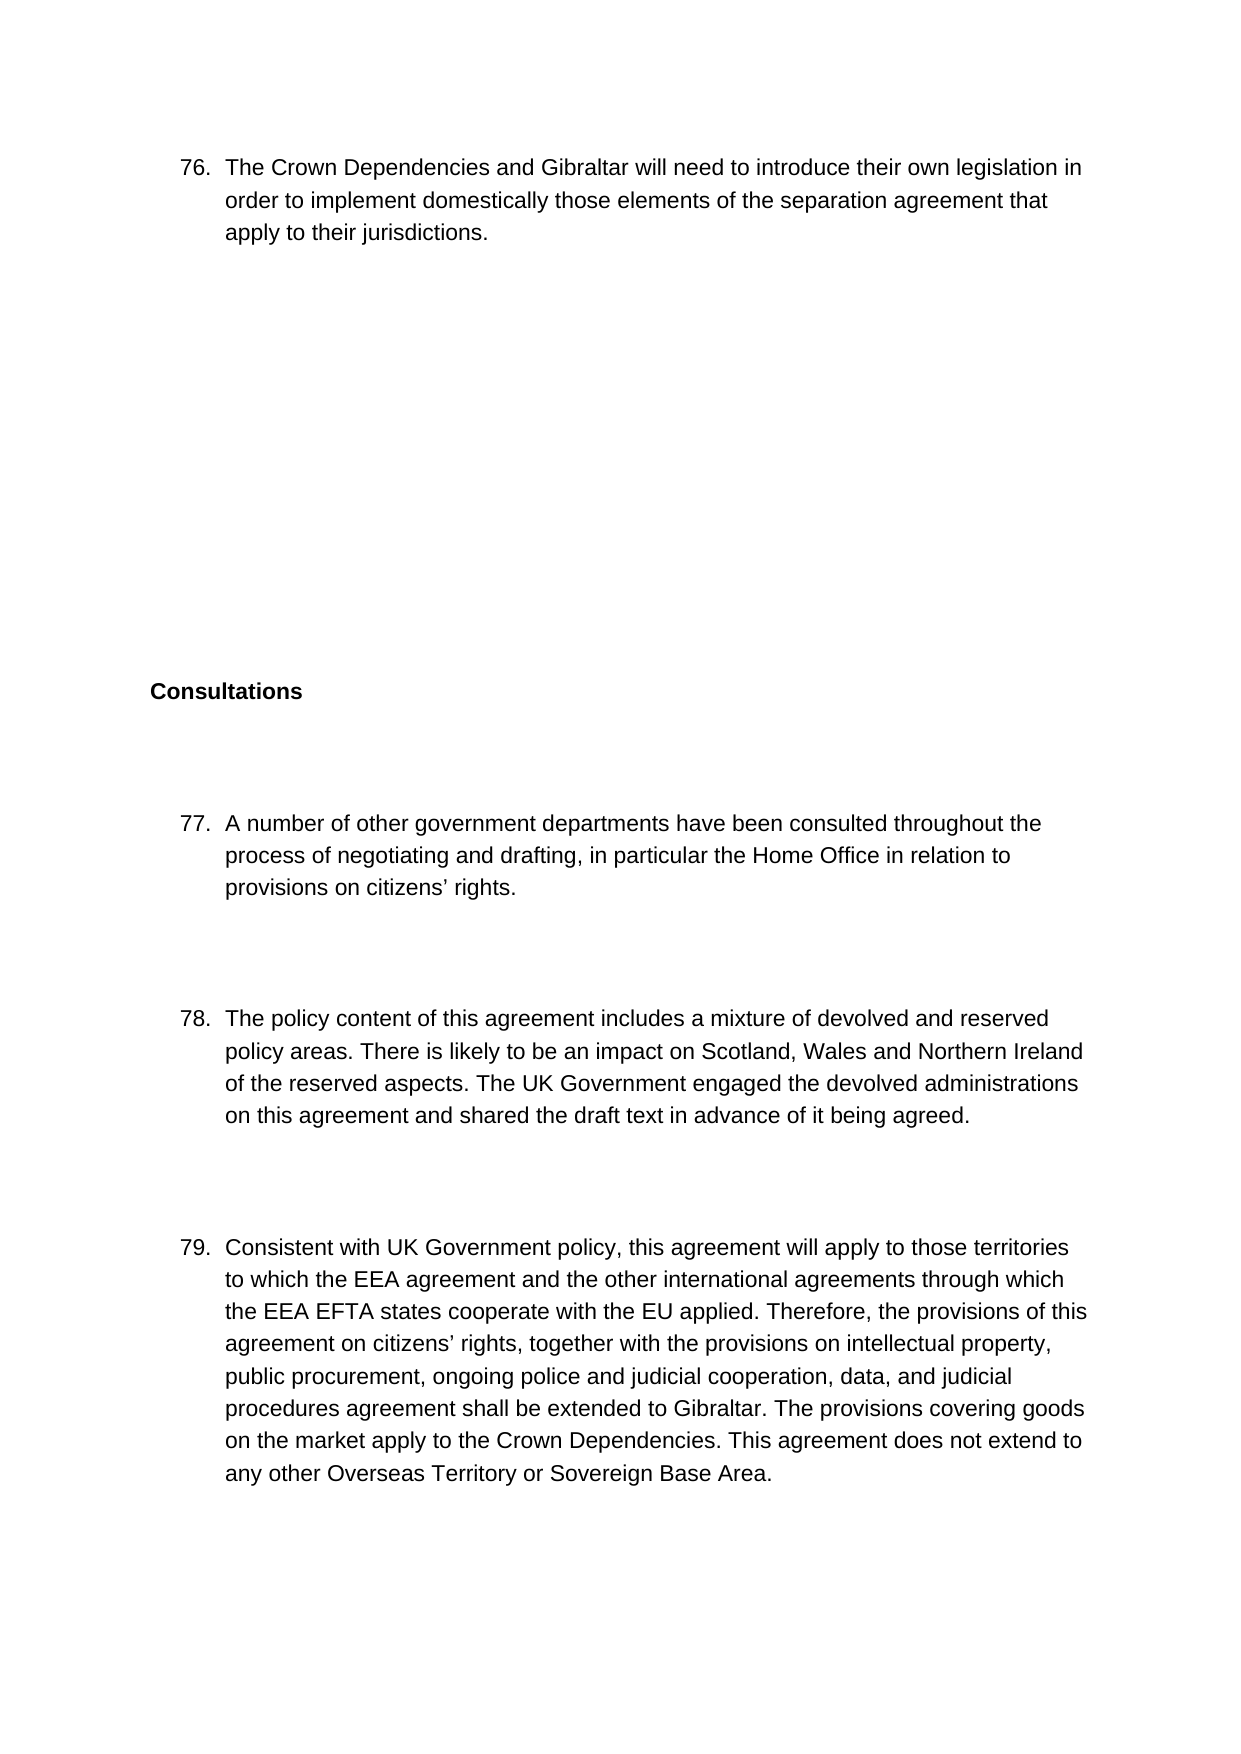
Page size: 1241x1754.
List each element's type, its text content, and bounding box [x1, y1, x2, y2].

text 79. Consistent with UK Government policy, this agreement will apply to those territories to which the EEA agreement and the other international agreements through which the EEA EFTA states cooperate with the EU applied. Therefore, the provisions of this agreement on citizens’ rights, together with the provisions on intellectual property, public procurement, ongoing police and judicial cooperation, data, and judicial procedures agreement shall be extended to Gibraltar. The provisions covering goods on the market apply to the Crown Dependencies. This agreement does not extend to any other Overseas Territory or Sovereign Base Area. [179, 1229, 1090, 1487]
text 76. The Crown Dependencies and Gibraltar will need to introduce their own legislation in order to implement domestically those elements of the separation agreement that apply to their jurisdictions. [179, 150, 1090, 247]
text Consultations [150, 674, 1090, 706]
text 78. The policy content of this agreement includes a mixture of devolved and reserved policy areas. There is likely to be an impact on Scotland, Wales and Northern Ireland of the reserved aspects. The UK Government engaged the devolved administrations on this agreement and shared the draft text in advance of it being agreed. [179, 1001, 1090, 1130]
text 77. A number of other government departments have been consulted throughout the process of negotiating and drafting, in particular the Home Office in relation to provisions on citizens’ rights. [179, 805, 1090, 902]
